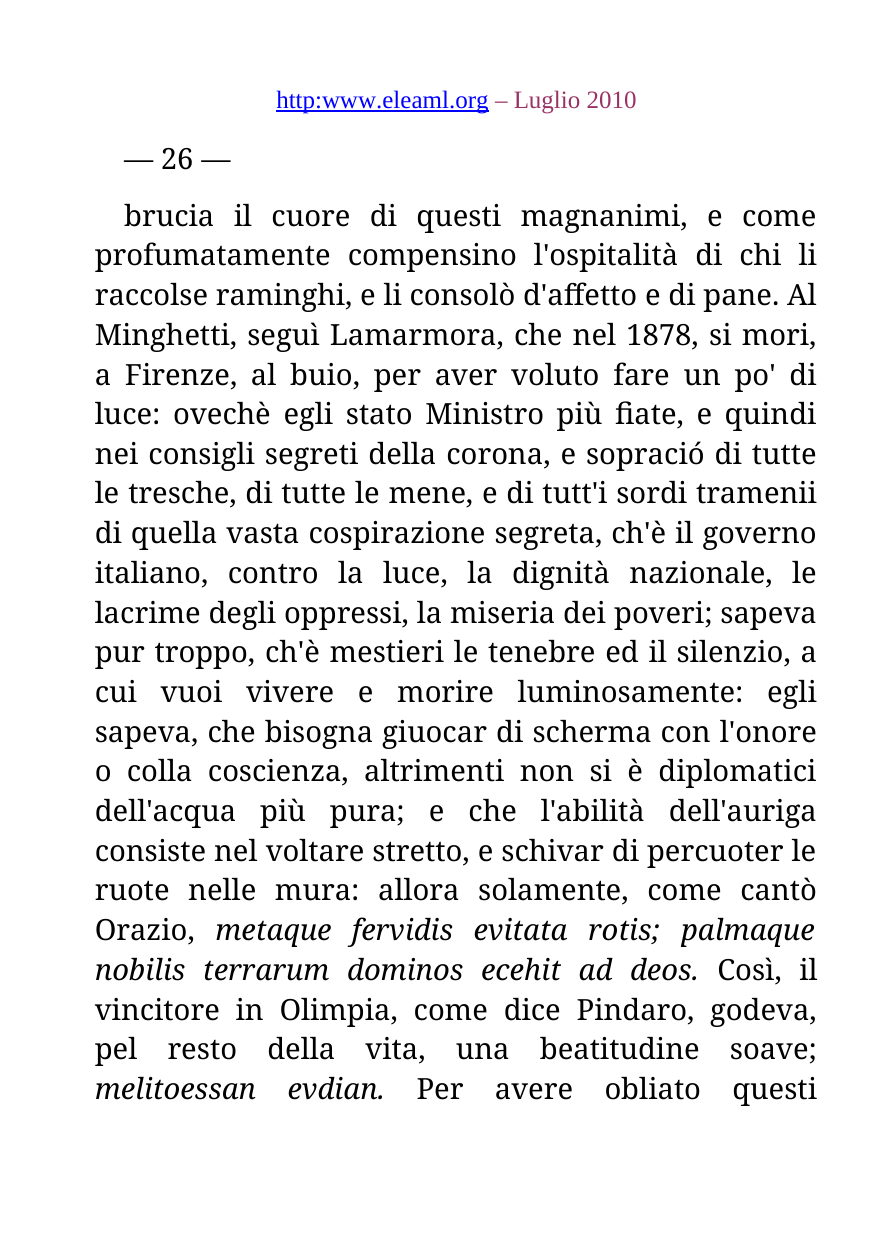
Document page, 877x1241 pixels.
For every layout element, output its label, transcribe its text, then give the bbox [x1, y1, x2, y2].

text — 26 — [94, 138, 818, 178]
text brucia il cuore di questi magnanimi, e come profumatamente compensino l'ospitalità di chi li raccolse raminghi, e li consolò d'affetto e di pane. Al Minghetti, seguì Lamarmora, che nel 1878, si mori, a Firenze, al buio, per aver voluto fare un po' di luce: ovechè egli stato Ministro più fiate, e quindi nei consigli segreti della corona, e sopració di tutte le tresche, di tutte le mene, e di tutt'i sordi tramenii di quella vasta cospirazione segreta, ch'è il governo italiano, contro la luce, la dignità nazionale, le lacrime degli oppressi, la miseria dei poveri; sapeva pur troppo, ch'è mestieri le tenebre ed il silenzio, a cui vuoi vivere e morire luminosamente: egli sapeva, che bisogna giuocar di scherma con l'onore o colla coscienza, altrimenti non si è diplomatici dell'acqua più pura; e che l'abilità dell'auriga consiste nel voltare stretto, e schivar di percuoter le ruote nelle mura: allora solamente, come cantò Orazio, metaque fervidis evitata rotis; palmaque nobilis terrarum dominos ecehit ad deos. Così, il vincitore in Olimpia, come dice Pindaro, godeva, pel resto della vita, una beatitudine soave; melitoessan evdian. Per avere obliato questi [94, 195, 818, 1108]
